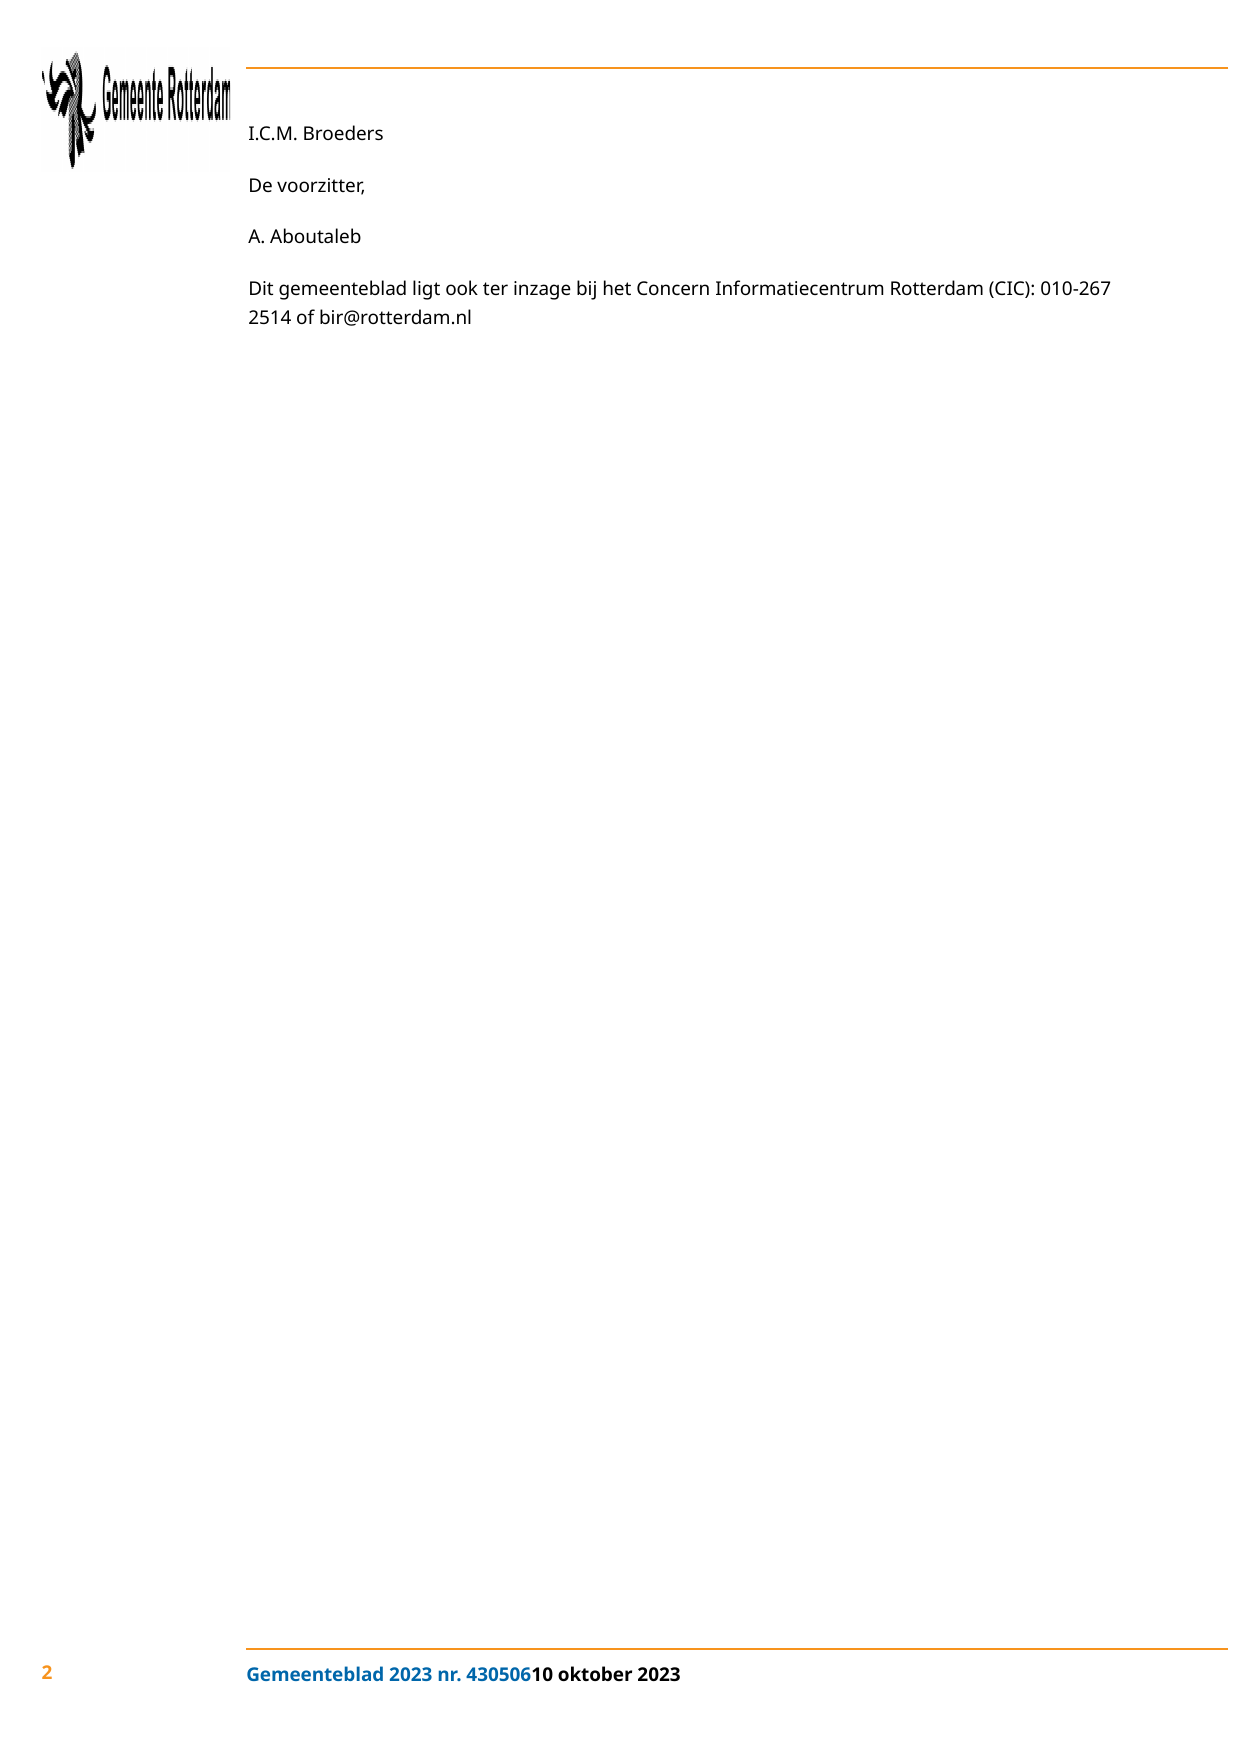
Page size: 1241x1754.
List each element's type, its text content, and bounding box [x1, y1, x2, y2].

text Dit gemeenteblad ligt ook ter inzage bij het Concern Informatiecentrum Rotterdam (CIC): 010-267 2514 of bir@rotterdam.nl [248, 275, 1152, 330]
text De voorzitter, [248, 172, 1152, 198]
text A. Aboutaleb [248, 223, 1152, 249]
picture [41, 47, 231, 172]
text I.C.M. Broeders [248, 121, 1152, 146]
